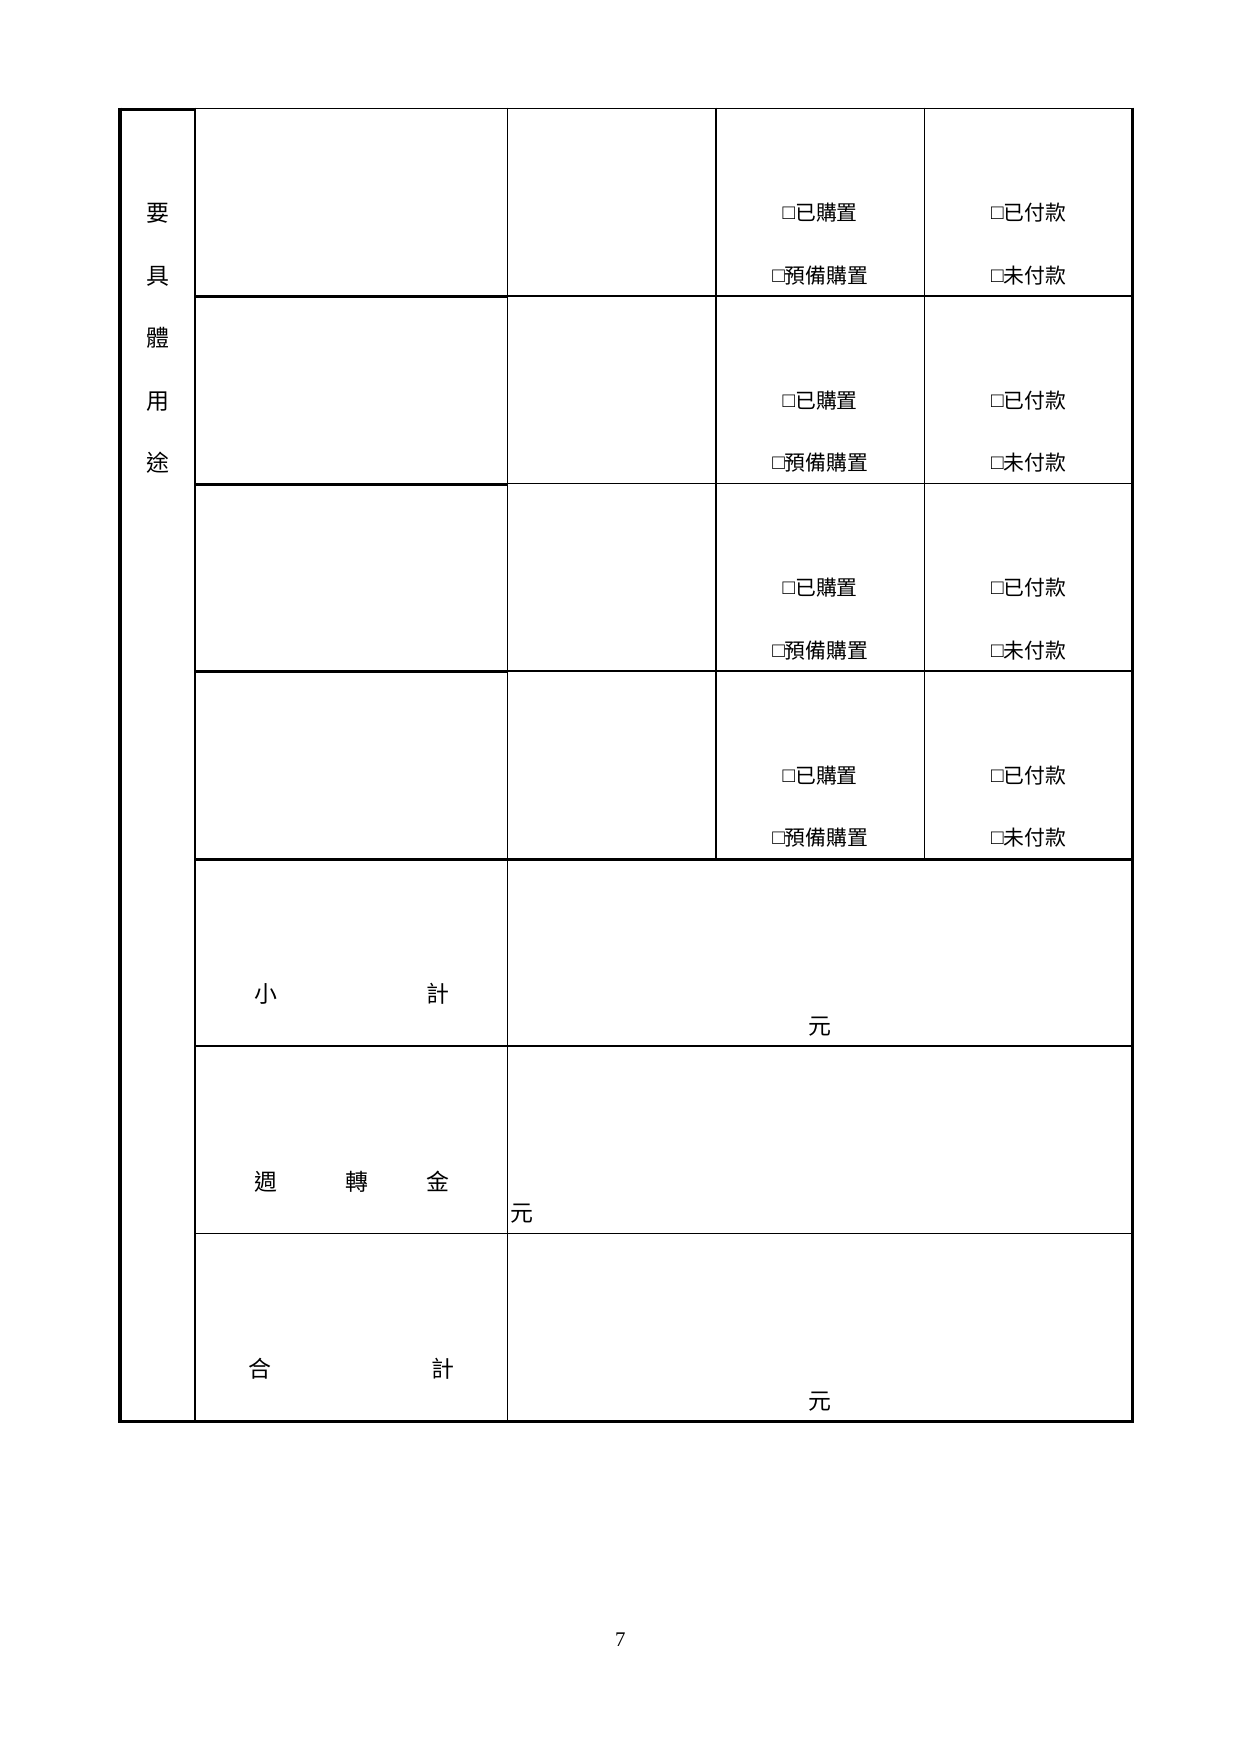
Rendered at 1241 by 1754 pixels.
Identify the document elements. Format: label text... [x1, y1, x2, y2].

table_cell [508, 109, 715, 295]
table_cell □已付款 □未付款 [925, 672, 1131, 858]
table_cell 元 [508, 1234, 1131, 1420]
table_cell 合 計 [196, 1234, 507, 1420]
table_cell □已購置 □預備購置 [717, 484, 924, 670]
table_cell 要 具 體 用 途 [122, 111, 194, 1420]
table_cell 元 [508, 861, 1131, 1045]
table_cell 小 計 [196, 861, 507, 1045]
table_cell □已付款 □未付款 [925, 297, 1131, 483]
table_cell [196, 673, 507, 858]
table_cell 元 [508, 1047, 1131, 1233]
table_cell [508, 484, 715, 670]
table_cell □已購置 □預備購置 [717, 297, 924, 483]
table_cell □已購置 □預備購置 [717, 672, 924, 858]
table_cell 週 轉 金 [196, 1047, 507, 1233]
table_cell [508, 297, 715, 483]
table_cell [508, 672, 715, 858]
table_cell [196, 298, 507, 483]
table_cell [196, 486, 507, 670]
table_cell □已付款 □未付款 [925, 109, 1131, 295]
table_cell [196, 109, 507, 295]
table_cell □已付款 □未付款 [925, 484, 1131, 670]
table_cell □已購置 □預備購置 [717, 109, 924, 295]
